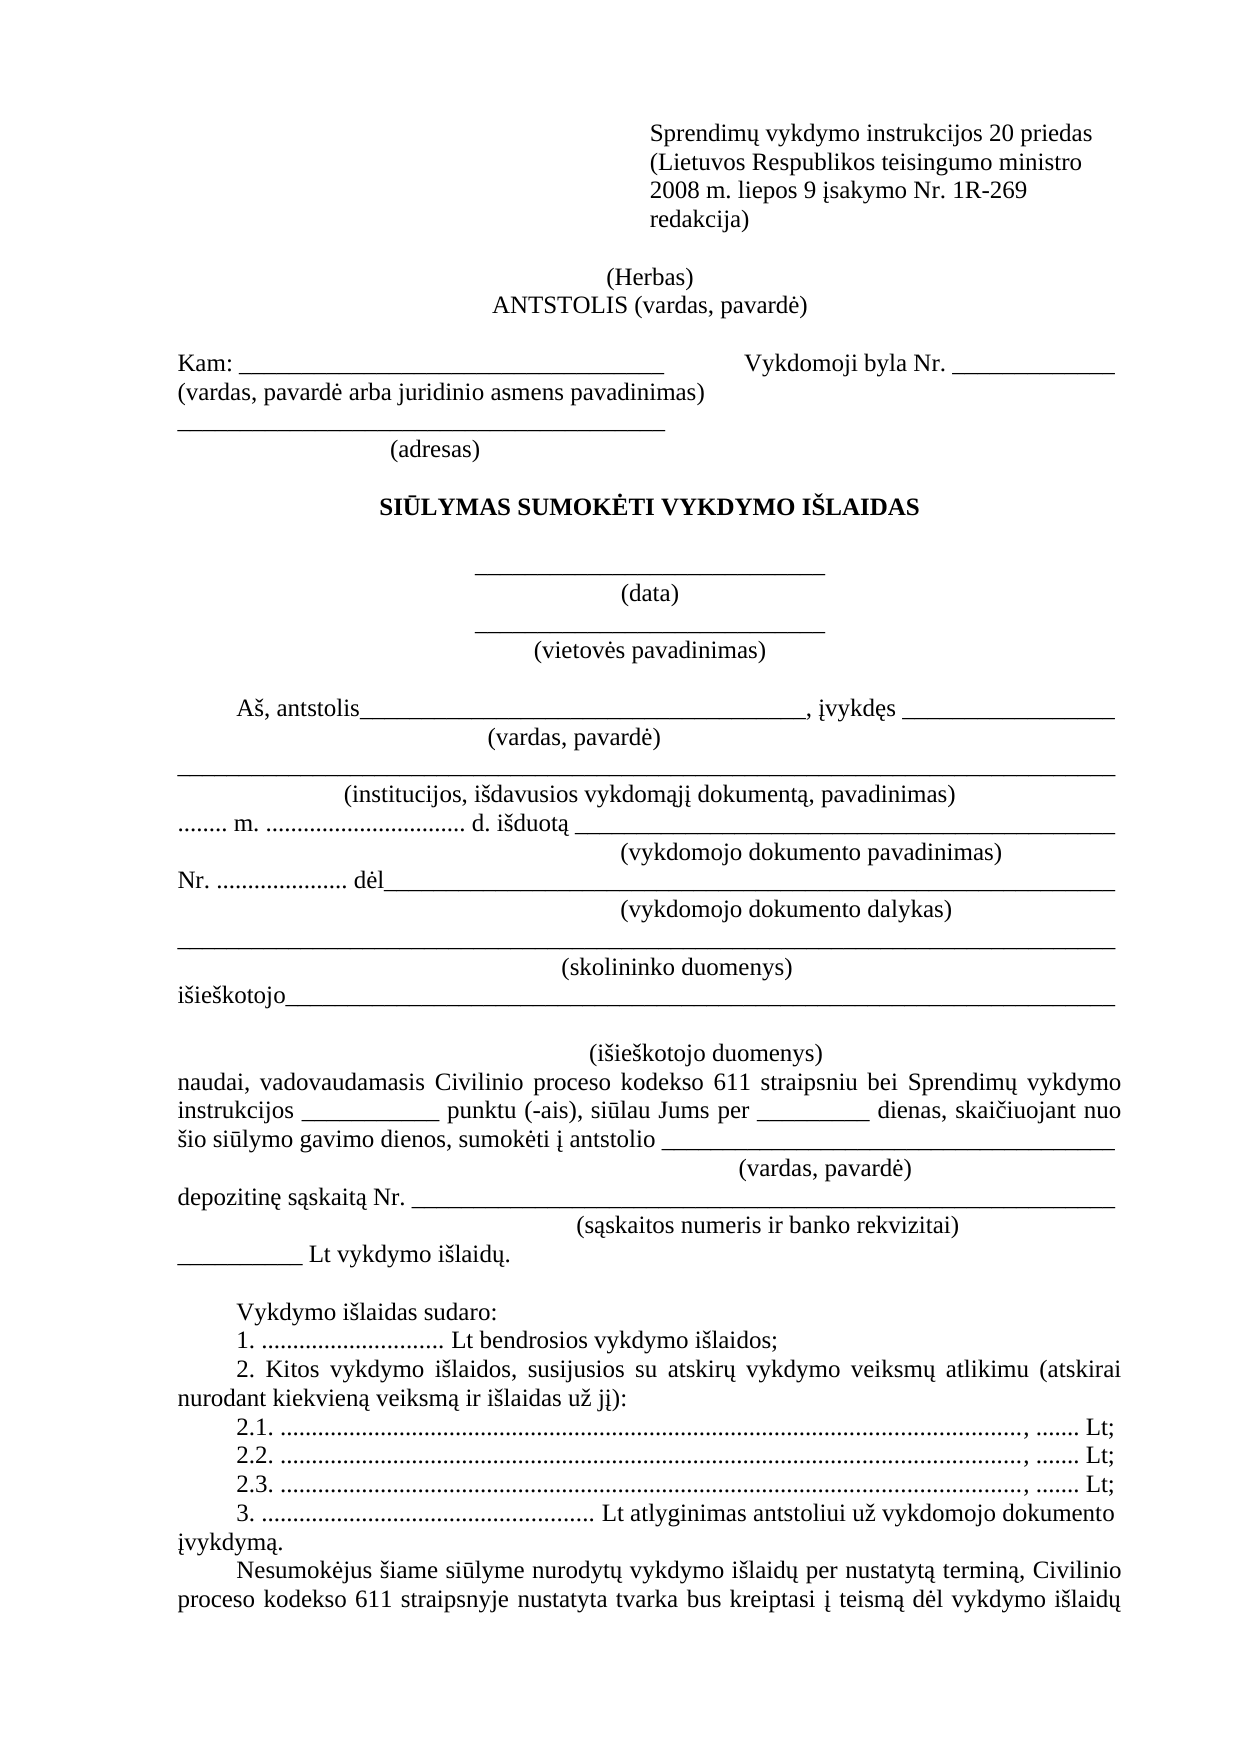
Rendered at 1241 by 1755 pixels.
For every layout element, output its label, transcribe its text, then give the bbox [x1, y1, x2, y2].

text 2.2. , ....... Lt; [177, 1441, 1122, 1469]
text (vardas, pavardė) [177, 722, 1122, 751]
text naudai, vadovaudamasis Civilinio proceso kodekso 611 straipsniu bei Sprendimų vykdymo instrukcijos ___________ punktu (-ais), siūlau Jums per _________ dienas, skaičiuojant nuo šio siūlymo gavimo dienos, sumokėti į antstolio [177, 1067, 1122, 1153]
text _______________________________________ [177, 406, 1122, 434]
text _ [177, 923, 1122, 952]
text ANTSTOLIS (vardas, pavardė) [177, 291, 1122, 319]
text (skolininko duomenys) [177, 952, 1122, 981]
text Sprendimų vykdymo instrukcijos 20 priedas [649, 118, 1122, 147]
text (adresas) [390, 434, 1122, 463]
text redakcija) [649, 204, 1122, 233]
text (sąskaitos numeris ir banko rekvizitai) [177, 1211, 1122, 1239]
text SIŪLYMAS SUMOKĖTI VYKDYMO IŠLAIDAS [177, 492, 1122, 521]
text _ [177, 751, 1122, 779]
text (vardas, pavardė arba juridinio asmens pavadinimas) [177, 377, 1122, 406]
text išieškotojo [177, 981, 1122, 1009]
text depozitinę sąskaitą Nr. [177, 1182, 1122, 1211]
text įvykdymą. [177, 1527, 1122, 1556]
text __________ Lt vykdymo išlaidų. [177, 1239, 1122, 1268]
text 1. Lt bendrosios vykdymo išlaidos; [177, 1326, 1122, 1354]
text ____________________________ [177, 607, 1122, 636]
text 3. Lt atlyginimas antstoliui už vykdomojo dokumento [177, 1498, 1122, 1527]
text 2.3. , ....... Lt; [177, 1469, 1122, 1498]
text (išieškotojo duomenys) [290, 1038, 1122, 1067]
text (institucijos, išdavusios vykdomąjį dokumentą, pavadinimas) [177, 779, 1122, 808]
text (vykdomojo dokumento pavadinimas) [177, 837, 1122, 866]
text Kam: __________________________________ Vykdomoji byla Nr. _____________ [177, 348, 1122, 377]
text (Herbas) [177, 262, 1122, 291]
text ____________________________ [177, 549, 1122, 578]
text Nr. ..................... dėl [177, 866, 1122, 894]
text (data) [177, 578, 1122, 607]
text (Lietuvos Respublikos teisingumo ministro [649, 147, 1122, 176]
text Vykdymo išlaidas sudaro: [177, 1297, 1122, 1326]
text (vykdomojo dokumento dalykas) [177, 894, 1122, 923]
text Aš, antstolis , įvykdęs _________________ [177, 693, 1122, 722]
text ........ m. ................................ d. išduotą [177, 808, 1122, 837]
text (vietovės pavadinimas) [177, 636, 1122, 664]
text 2. Kitos vykdymo išlaidos, susijusios su atskirų vykdymo veiksmų atlikimu (atskirai nurodant kiekvieną veiksmą ir išlaidas už jį): [177, 1354, 1122, 1412]
text 2008 m. liepos 9 įsakymo Nr. 1R-269 [649, 176, 1122, 204]
text (vardas, pavardė) [177, 1153, 1122, 1182]
text 2.1. , ....... Lt; [177, 1412, 1122, 1441]
text Nesumokėjus šiame siūlyme nurodytų vykdymo išlaidų per nustatytą terminą, Civilinio proceso kodekso 611 straipsnyje nustatyta tvarka bus kreiptasi į teismą dėl vykdymo išlaidų [177, 1556, 1122, 1613]
